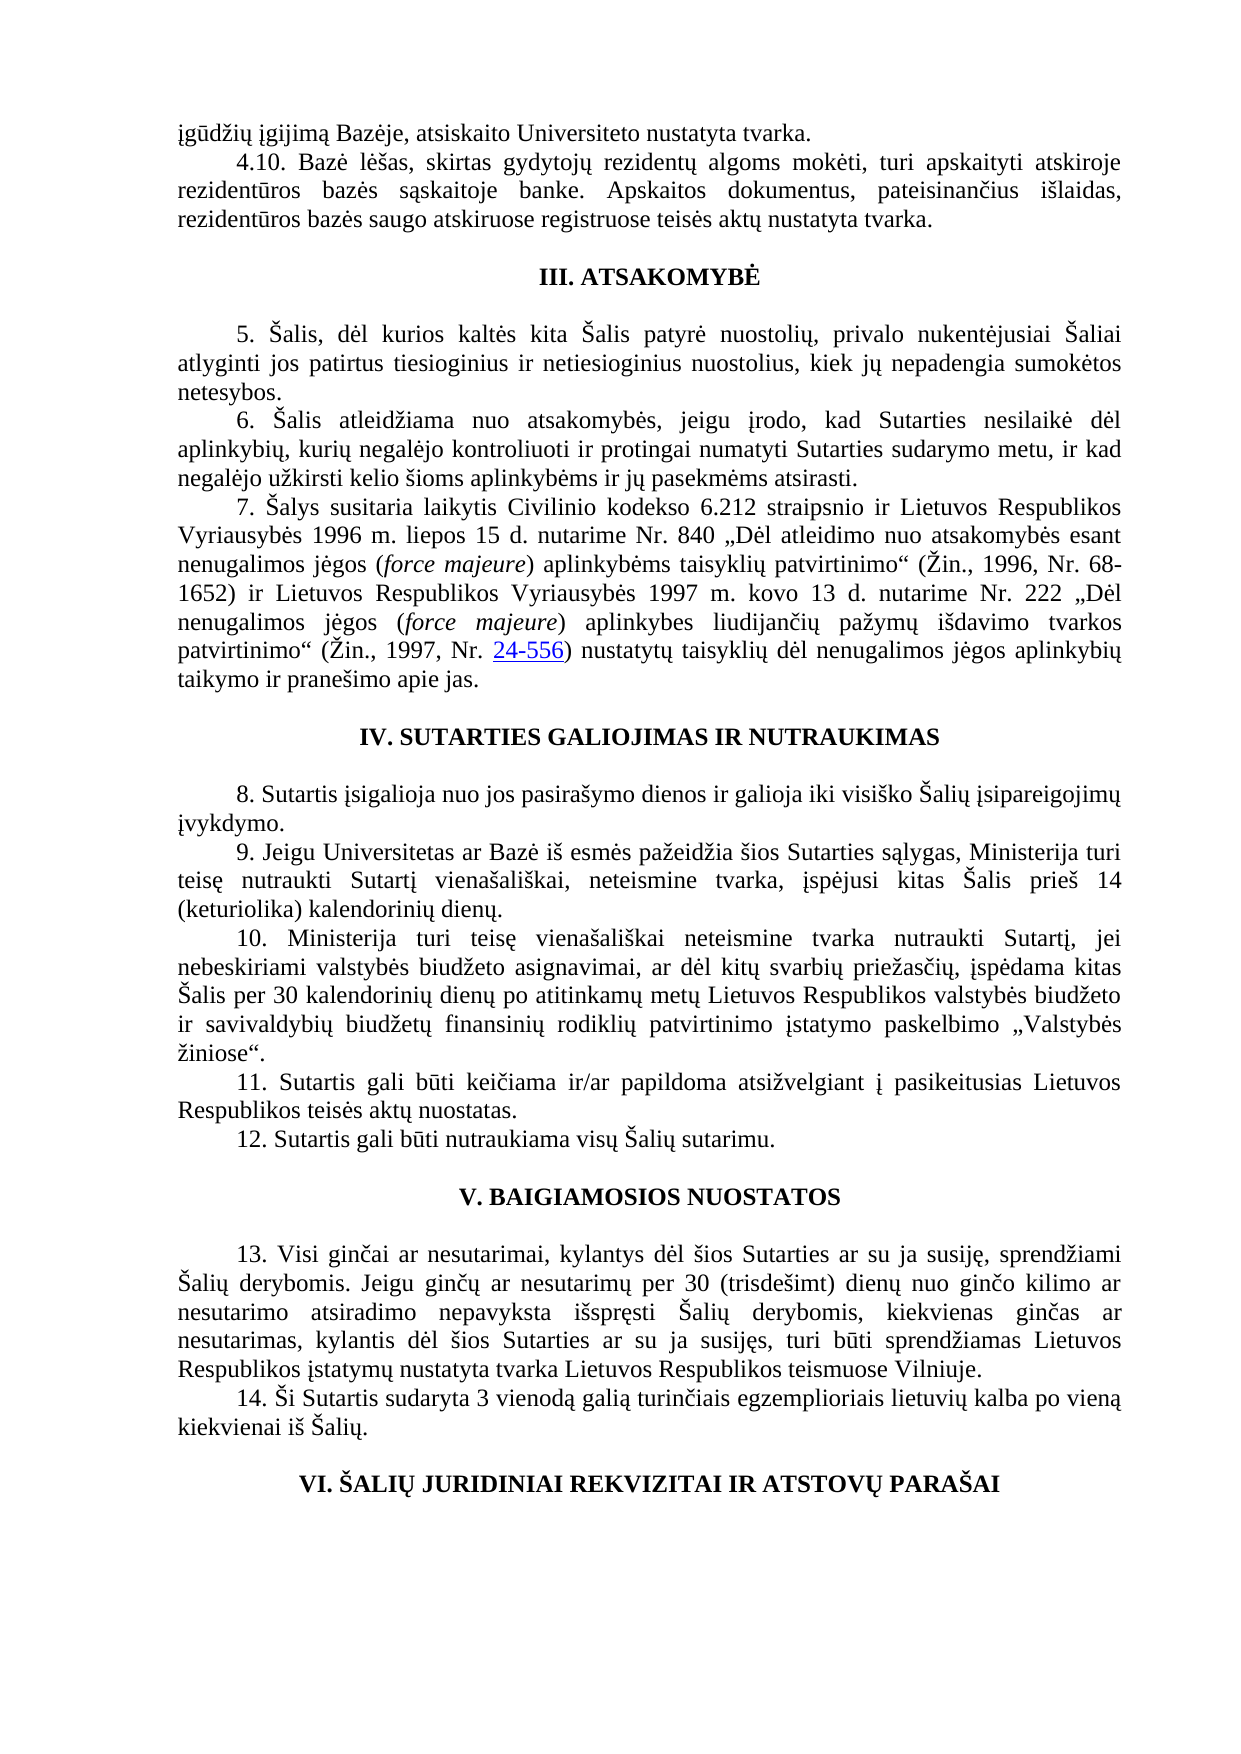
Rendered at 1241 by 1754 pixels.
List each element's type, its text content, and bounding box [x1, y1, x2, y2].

text 13. Visi ginčai ar nesutarimai, kylantys dėl šios Sutarties ar su ja susiję, sprendžiami Šalių derybomis. Jeigu ginčų ar nesutarimų per 30 (trisdešimt) dienų nuo ginčo kilimo ar nesutarimo atsiradimo nepavyksta išspręsti Šalių derybomis, kiekvienas ginčas ar nesutarimas, kylantis dėl šios Sutarties ar su ja susijęs, turi būti sprendžiamas Lietuvos Respublikos įstatymų nustatyta tvarka Lietuvos Respublikos teismuose Vilniuje. [177, 1239, 1122, 1383]
text V. BAIGIAMOSIOS NUOSTATOS [177, 1182, 1122, 1211]
text 8. Sutartis įsigalioja nuo jos pasirašymo dienos ir galioja iki visiško Šalių įsipareigojimų įvykdymo. [177, 779, 1122, 837]
text 7. Šalys susitaria laikytis Civilinio kodekso 6.212 straipsnio ir Lietuvos Respublikos Vyriausybės 1996 m. liepos 15 d. nutarime Nr. 840 „Dėl atleidimo nuo atsakomybės esant nenugalimos jėgos (force majeure) aplinkybėms taisyklių patvirtinimo“ (Žin., 1996, Nr. 68- 1652) ir Lietuvos Respublikos Vyriausybės 1997 m. kovo 13 d. nutarime Nr. 222 „Dėl nenugalimos jėgos (force majeure) aplinkybes liudijančių pažymų išdavimo tvarkos patvirtinimo“ (Žin., 1997, Nr. 24-556) nustatytų taisyklių dėl nenugalimos jėgos aplinkybių taikymo ir pranešimo apie jas. [177, 492, 1122, 693]
text 9. Jeigu Universitetas ar Bazė iš esmės pažeidžia šios Sutarties sąlygas, Ministerija turi teisę nutraukti Sutartį vienašališkai, neteismine tvarka, įspėjusi kitas Šalis prieš 14 (keturiolika) kalendorinių dienų. [177, 837, 1122, 923]
text 10. Ministerija turi teisę vienašališkai neteismine tvarka nutraukti Sutartį, jei nebeskiriami valstybės biudžeto asignavimai, ar dėl kitų svarbių priežasčių, įspėdama kitas Šalis per 30 kalendorinių dienų po atitinkamų metų Lietuvos Respublikos valstybės biudžeto ir savivaldybių biudžetų finansinių rodiklių patvirtinimo įstatymo paskelbimo „Valstybės žiniose“. [177, 923, 1122, 1067]
text 6. Šalis atleidžiama nuo atsakomybės, jeigu įrodo, kad Sutarties nesilaikė dėl aplinkybių, kurių negalėjo kontroliuoti ir protingai numatyti Sutarties sudarymo metu, ir kad negalėjo užkirsti kelio šioms aplinkybėms ir jų pasekmėms atsirasti. [177, 406, 1122, 492]
text 5. Šalis, dėl kurios kaltės kita Šalis patyrė nuostolių, privalo nukentėjusiai Šaliai atlyginti jos patirtus tiesioginius ir netiesioginius nuostolius, kiek jų nepadengia sumokėtos netesybos. [177, 319, 1122, 406]
text 14. Ši Sutartis sudaryta 3 vienodą galią turinčiais egzemplioriais lietuvių kalba po vieną kiekvienai iš Šalių. [177, 1383, 1122, 1441]
text 12. Sutartis gali būti nutraukiama visų Šalių sutarimu. [177, 1124, 1122, 1153]
text III. ATSAKOMYBĖ [177, 262, 1122, 291]
text IV. SUTARTIES GALIOJIMAS IR NUTRAUKIMAS [177, 722, 1122, 751]
text įgūdžių įgijimą Bazėje, atsiskaito Universiteto nustatyta tvarka. [177, 118, 1122, 147]
text VI. ŠALIŲ JURIDINIAI REKVIZITAI IR ATSTOVŲ PARAŠAI [177, 1469, 1122, 1498]
text 4.10. Bazė lėšas, skirtas gydytojų rezidentų algoms mokėti, turi apskaityti atskiroje rezidentūros bazės sąskaitoje banke. Apskaitos dokumentus, pateisinančius išlaidas, rezidentūros bazės saugo atskiruose registruose teisės aktų nustatyta tvarka. [177, 147, 1122, 233]
text 11. Sutartis gali būti keičiama ir/ar papildoma atsižvelgiant į pasikeitusias Lietuvos Respublikos teisės aktų nuostatas. [177, 1067, 1122, 1124]
